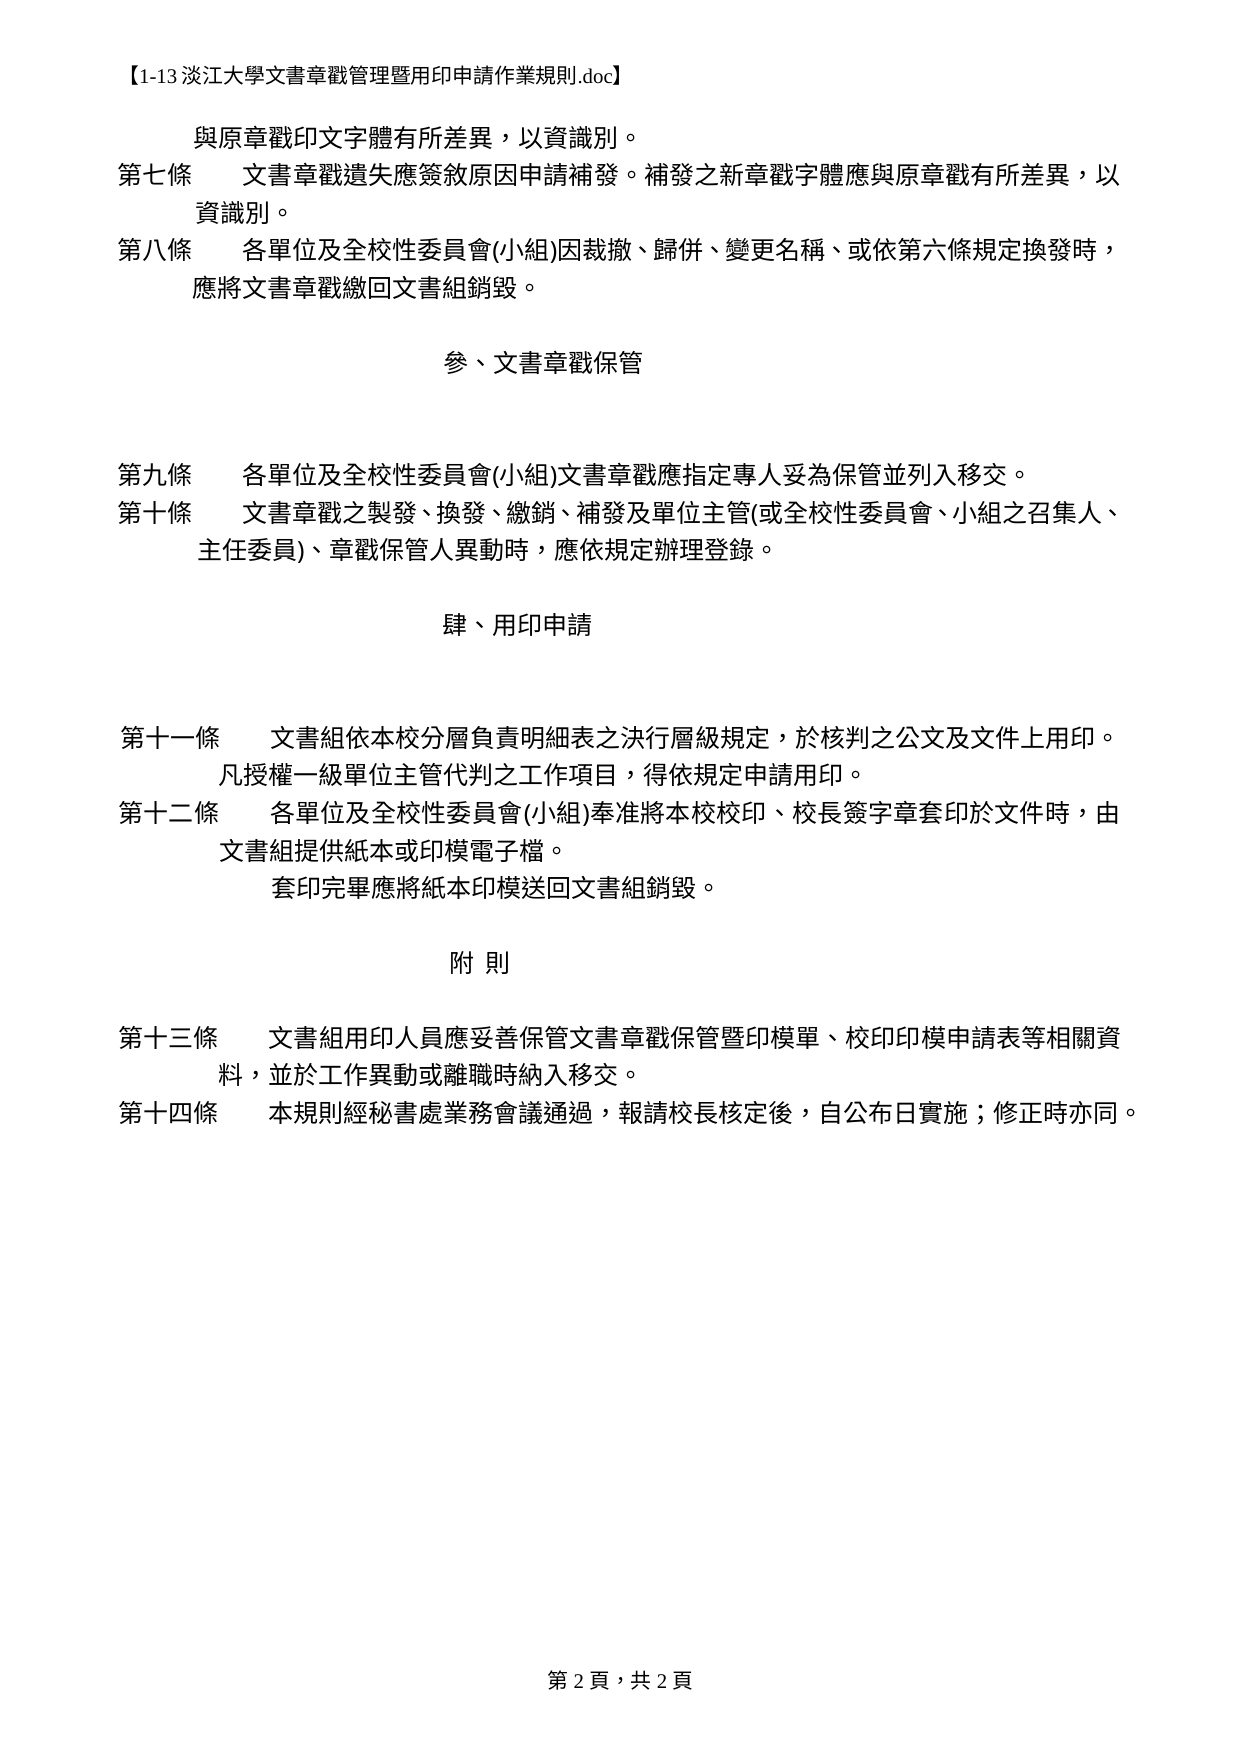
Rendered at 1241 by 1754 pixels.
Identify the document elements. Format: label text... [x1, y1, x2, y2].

text 肆、用印申請 [184, 605, 1122, 643]
text 第十二條 各單位及全校性委員會(小組)奉准將本校校印、校長簽字章套印於文件時，由文書組提供紙本或印模電子檔。 [118, 793, 1122, 868]
text 第十三條 文書組用印人員應妥善保管文書章戳保管暨印模單、校印印模申請表等相關資料，並於工作異動或離職時納入移交。 [118, 1018, 1122, 1093]
text 第十條 文書章戳之製發、換發、繳銷、補發及單位主管(或全校性委員會、小組之召集人、主任委員)、章戳保管人異動時，應依規定辦理登錄。 [117, 493, 1122, 568]
text 套印完畢應將紙本印模送回文書組銷毀。 [219, 868, 1122, 905]
text 第十一條 文書組依本校分層負責明細表之決行層級規定，於核判之公文及文件上用印。凡授權一級單位主管代判之工作項目，得依規定申請用印。 [120, 718, 1122, 793]
text 第八條 各單位及全校性委員會(小組)因裁撤、歸併、變更名稱、或依第六條規定換發時，應將文書章戳繳回文書組銷毀。 [117, 230, 1122, 305]
text 與原章戳印文字體有所差異，以資識別。 [117, 118, 1122, 155]
text 第十四條 本規則經秘書處業務會議通過，報請校長核定後，自公布日實施；修正時亦同。 [118, 1093, 1122, 1130]
text 附 則 [291, 943, 1122, 980]
text 參、文書章戳保管 [392, 343, 1122, 380]
text 第七條 文書章戳遺失應簽敘原因申請補發。補發之新章戳字體應與原章戳有所差異，以資識別。 [117, 155, 1122, 230]
text 第九條 各單位及全校性委員會(小組)文書章戳應指定專人妥為保管並列入移交。 [117, 455, 1122, 493]
